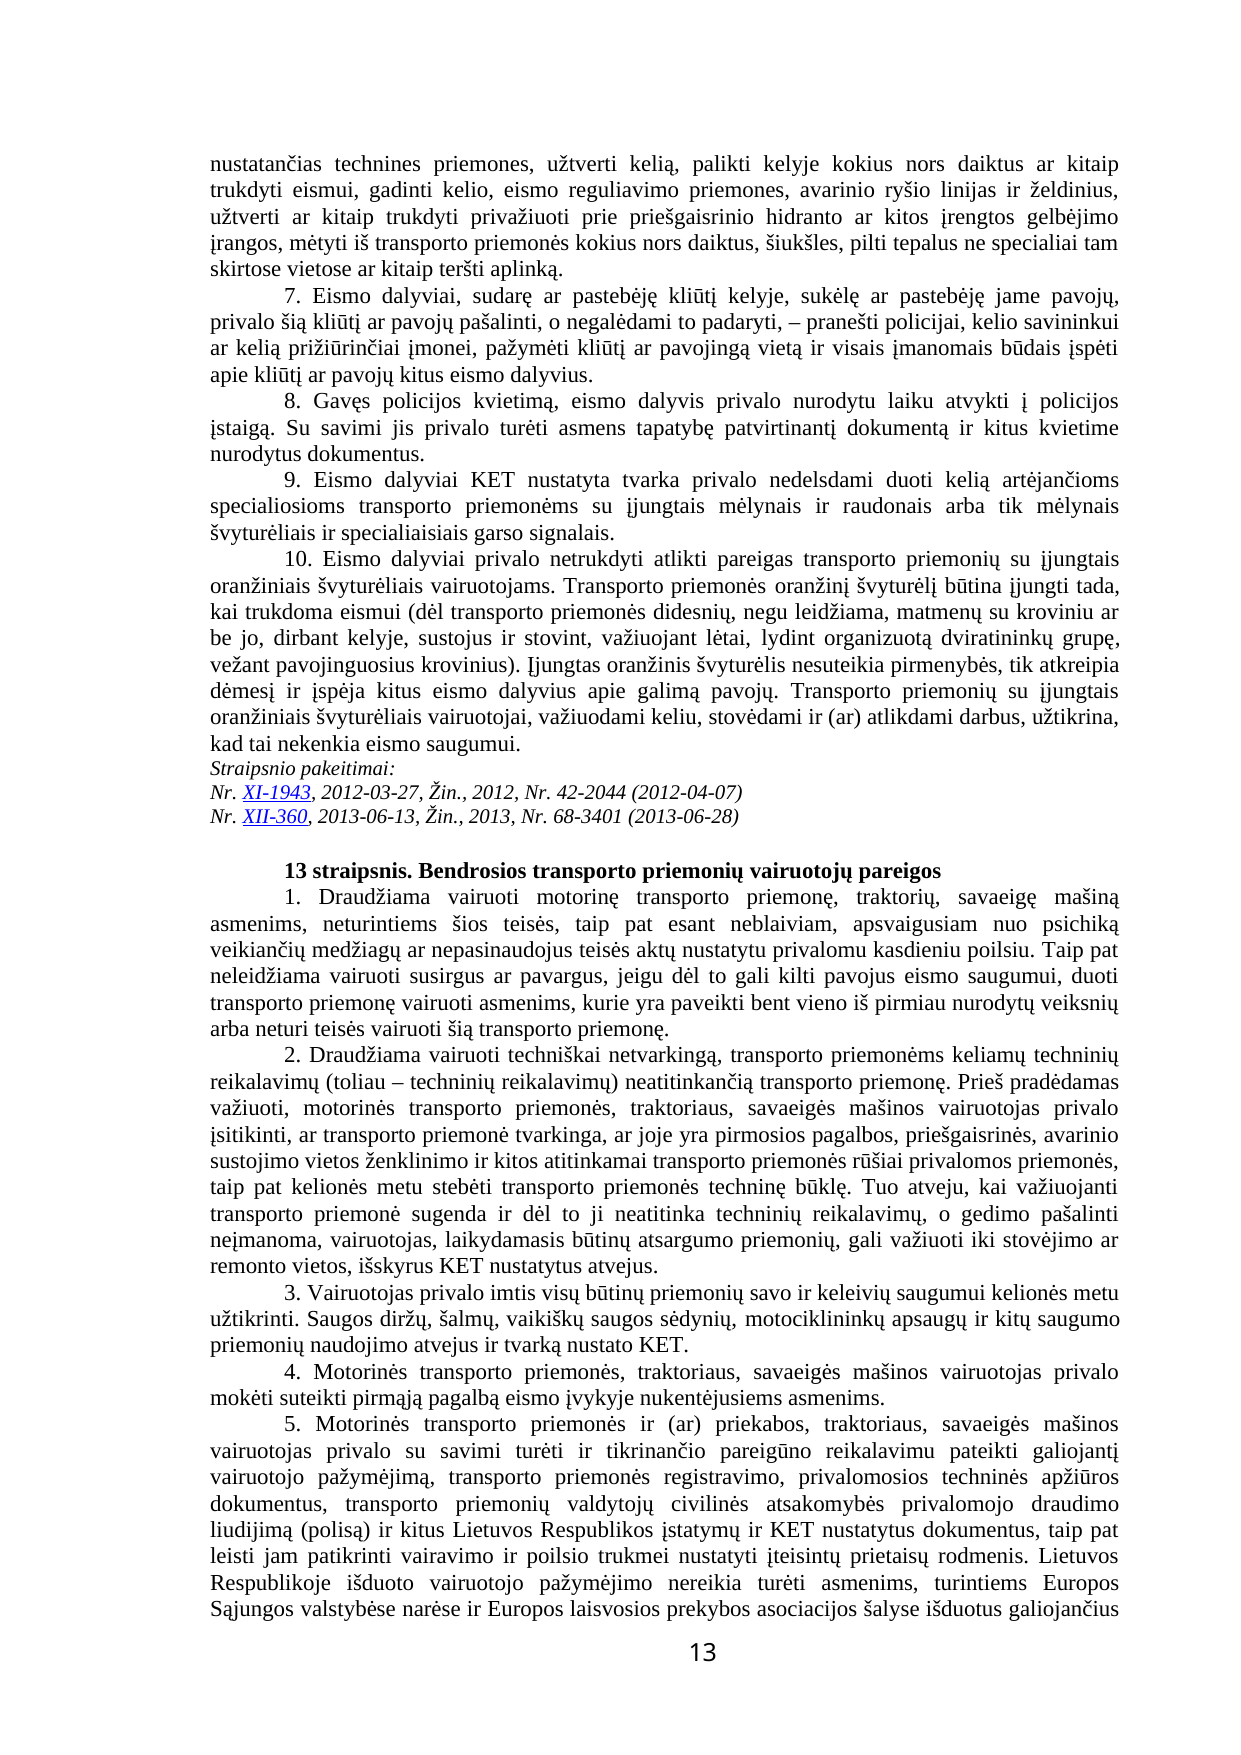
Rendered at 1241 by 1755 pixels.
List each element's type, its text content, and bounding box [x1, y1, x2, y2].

text 13 straipsnis. Bendrosios transporto priemonių vairuotojų pareigos [210, 857, 1120, 883]
text 3. Vairuotojas privalo imtis visų būtinų priemonių savo ir keleivių saugumui kelionės metu užtikrinti. Saugos diržų, šalmų, vaikiškų saugos sėdynių, motociklininkų apsaugų ir kitų saugumo priemonių naudojimo atvejus ir tvarką nustato KET. [210, 1279, 1120, 1358]
text 8. Gavęs policijos kvietimą, eismo dalyvis privalo nurodytu laiku atvykti į policijos įstaigą. Su savimi jis privalo turėti asmens tapatybę patvirtinantį dokumentą ir kitus kvietime nurodytus dokumentus. [210, 387, 1120, 466]
text 5. Motorinės transporto priemonės ir (ar) priekabos, traktoriaus, savaeigės mašinos vairuotojas privalo su savimi turėti ir tikrinančio pareigūno reikalavimu pateikti galiojantį vairuotojo pažymėjimą, transporto priemonės registravimo, privalomosios techninės apžiūros dokumentus, transporto priemonių valdytojų civilinės atsakomybės privalomojo draudimo liudijimą (polisą) ir kitus Lietuvos Respublikos įstatymų ir KET nustatytus dokumentus, taip pat leisti jam patikrinti vairavimo ir poilsio trukmei nustatyti įteisintų prietaisų rodmenis. Lietuvos Respublikoje išduoto vairuotojo pažymėjimo nereikia turėti asmenims, turintiems Europos Sąjungos valstybėse narėse ir Europos laisvosios prekybos asociacijos šalyse išduotus galiojančius [210, 1411, 1120, 1621]
text 2. Draudžiama vairuoti techniškai netvarkingą, transporto priemonėms keliamų techninių reikalavimų (toliau – techninių reikalavimų) neatitinkančią transporto priemonę. Prieš pradėdamas važiuoti, motorinės transporto priemonės, traktoriaus, savaeigės mašinos vairuotojas privalo įsitikinti, ar transporto priemonė tvarkinga, ar joje yra pirmosios pagalbos, priešgaisrinės, avarinio sustojimo vietos ženklinimo ir kitos atitinkamai transporto priemonės rūšiai privalomos priemonės, taip pat kelionės metu stebėti transporto priemonės techninę būklę. Tuo atveju, kai važiuojanti transporto priemonė sugenda ir dėl to ji neatitinka techninių reikalavimų, o gedimo pašalinti neįmanoma, vairuotojas, laikydamasis būtinų atsargumo priemonių, gali važiuoti iki stovėjimo ar remonto vietos, išskyrus KET nustatytus atvejus. [210, 1042, 1120, 1279]
text Straipsnio pakeitimai: [210, 756, 1120, 780]
text Nr. XI-1943, 2012-03-27, Žin., 2012, Nr. 42-2044 (2012-04-07) [210, 780, 1120, 804]
text 10. Eismo dalyviai privalo netrukdyti atlikti pareigas transporto priemonių su įjungtais oranžiniais švyturėliais vairuotojams. Transporto priemonės oranžinį švyturėlį būtina įjungti tada, kai trukdoma eismui (dėl transporto priemonės didesnių, negu leidžiama, matmenų su kroviniu ar be jo, dirbant kelyje, sustojus ir stovint, važiuojant lėtai, lydint organizuotą dviratininkų grupę, vežant pavojinguosius krovinius). Įjungtas oranžinis švyturėlis nesuteikia pirmenybės, tik atkreipia dėmesį ir įspėja kitus eismo dalyvius apie galimą pavojų. Transporto priemonių su įjungtais oranžiniais švyturėliais vairuotojai, važiuodami keliu, stovėdami ir (ar) atlikdami darbus, užtikrina, kad tai nekenkia eismo saugumui. [210, 545, 1120, 756]
text 4. Motorinės transporto priemonės, traktoriaus, savaeigės mašinos vairuotojas privalo mokėti suteikti pirmąją pagalbą eismo įvykyje nukentėjusiems asmenims. [210, 1358, 1120, 1411]
text 1. Draudžiama vairuoti motorinę transporto priemonę, traktorių, savaeigę mašiną asmenims, neturintiems šios teisės, taip pat esant neblaiviam, apsvaigusiam nuo psichiką veikiančių medžiagų ar nepasinaudojus teisės aktų nustatytu privalomu kasdieniu poilsiu. Taip pat neleidžiama vairuoti susirgus ar pavargus, jeigu dėl to gali kilti pavojus eismo saugumui, duoti transporto priemonę vairuoti asmenims, kurie yra paveikti bent vieno iš pirmiau nurodytų veiksnių arba neturi teisės vairuoti šią transporto priemonę. [210, 883, 1120, 1042]
text 7. Eismo dalyviai, sudarę ar pastebėję kliūtį kelyje, sukėlę ar pastebėję jame pavojų, privalo šią kliūtį ar pavojų pašalinti, o negalėdami to padaryti, – pranešti policijai, kelio savininkui ar kelią prižiūrinčiai įmonei, pažymėti kliūtį ar pavojingą vietą ir visais įmanomais būdais įspėti apie kliūtį ar pavojų kitus eismo dalyvius. [210, 282, 1120, 387]
text nustatančias technines priemones, užtverti kelią, palikti kelyje kokius nors daiktus ar kitaip trukdyti eismui, gadinti kelio, eismo reguliavimo priemones, avarinio ryšio linijas ir želdinius, užtverti ar kitaip trukdyti privažiuoti prie priešgaisrinio hidranto ar kitos įrengtos gelbėjimo įrangos, mėtyti iš transporto priemonės kokius nors daiktus, šiukšles, pilti tepalus ne specialiai tam skirtose vietose ar kitaip teršti aplinką. [210, 150, 1120, 282]
text 9. Eismo dalyviai KET nustatyta tvarka privalo nedelsdami duoti kelią artėjančioms specialiosioms transporto priemonėms su įjungtais mėlynais ir raudonais arba tik mėlynais švyturėliais ir specialiaisiais garso signalais. [210, 466, 1120, 545]
text Nr. XII-360, 2013-06-13, Žin., 2013, Nr. 68-3401 (2013-06-28) [210, 804, 1120, 828]
